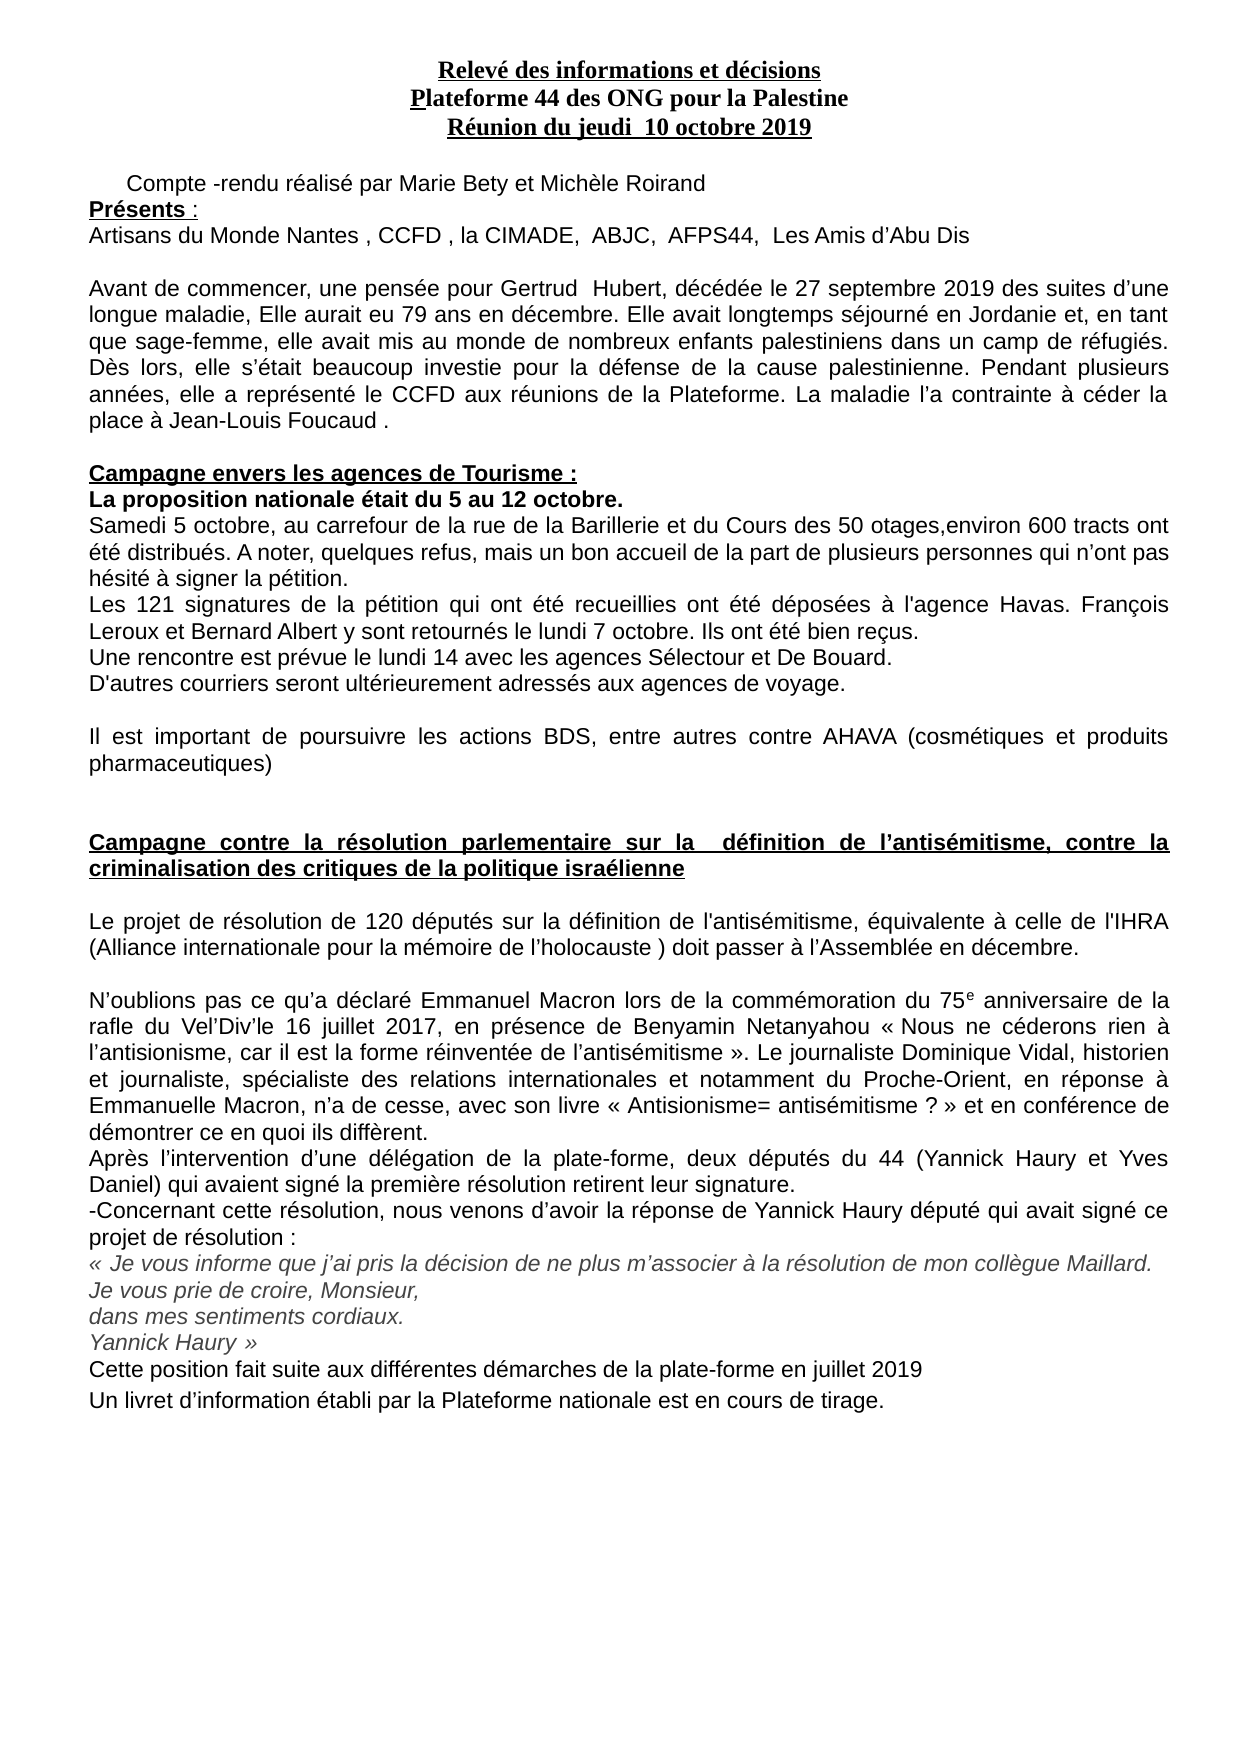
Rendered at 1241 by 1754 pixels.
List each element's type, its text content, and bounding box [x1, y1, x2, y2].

text Il est important de poursuivre les actions BDS, entre autres contre AHAVA (cosmétiques et produits pharmaceutiques) [89, 723, 1170, 776]
text Présents : [89, 196, 1170, 222]
text Cette position fait suite aux différentes démarches de la plate-forme en juillet 2019 [89, 1356, 1170, 1382]
text La proposition nationale était du 5 au 12 octobre. [89, 486, 1170, 512]
text Les 121 signatures de la pétition qui ont été recueillies ont été déposées à l'agence Havas. François Leroux et Bernard Albert y sont retournés le lundi 7 octobre. Ils ont été bien reçus. [89, 591, 1170, 644]
text dans mes sentiments cordiaux. [89, 1303, 1170, 1329]
text D'autres courriers seront ultérieurement adressés aux agences de voyage. [89, 670, 1170, 697]
text Campagne contre la résolution parlementaire sur la définition de l’antisémitisme, contre la [89, 828, 1170, 851]
text Le projet de résolution de 120 députés sur la définition de l'antisémitisme, équivalente à celle de l'IHRA (Alliance internationale pour la mémoire de l’holocauste ) doit passer à l’Assemblée en décembre. [89, 908, 1170, 960]
text Une rencontre est prévue le lundi 14 avec les agences Sélectour et De Bouard. [89, 644, 1170, 670]
text Yannick Haury » [89, 1329, 1170, 1356]
text Relevé des informations et décisions [89, 55, 1170, 83]
text Avant de commencer, une pensée pour Gertrud Hubert, décédée le 27 septembre 2019 des suites d’une longue maladie, Elle aurait eu 79 ans en décembre. Elle avait longtemps séjourné en Jordanie et, en tant que sage-femme, elle avait mis au monde de nombreux enfants palestiniens dans un camp de réfugiés. Dès lors, elle s’était beaucoup investie pour la défense de la cause palestinienne. Pendant plusieurs années, elle a représenté le CCFD aux réunions de la Plateforme. La maladie l’a contrainte à céder la place à Jean-Louis Foucaud . [89, 275, 1170, 433]
text « Je vous informe que j’ai pris la décision de ne plus m’associer à la résolution de mon collègue Maillard. [89, 1250, 1170, 1277]
text criminalisation des critiques de la politique israélienne [89, 853, 1170, 881]
text Après l’intervention d’une délégation de la plate-forme, deux députés du 44 (Yannick Haury et Yves Daniel) qui avaient signé la première résolution retirent leur signature. [89, 1145, 1170, 1197]
text Campagne envers les agences de Tourisme : [89, 459, 1170, 486]
text N’oublions pas ce qu’a déclaré Emmanuel Macron lors de la commémoration du 75e anniversaire de la rafle du Vel’Div’le 16 juillet 2017, en présence de Benyamin Netanyahou « Nous ne céderons rien à l’antisionisme, car il est la forme réinventée de l’antisémitisme ». Le journaliste Dominique Vidal, historien et journaliste, spécialiste des relations internationales et notamment du Proche-Orient, en réponse à Emmanuelle Macron, n’a de cesse, avec son livre « Antisionisme= antisémitisme ? » et en conférence de démontrer ce en quoi ils diffèrent. [89, 987, 1170, 1145]
text Je vous prie de croire, Monsieur, [89, 1277, 1170, 1303]
text Réunion du jeudi 10 octobre 2019 [89, 112, 1170, 141]
text Plateforme 44 des ONG pour la Palestine [89, 83, 1170, 112]
text Un livret d’information établi par la Plateforme nationale est en cours de tirage. [89, 1387, 1170, 1413]
text Artisans du Monde Nantes , CCFD , la CIMADE, ABJC, AFPS44, Les Amis d’Abu Dis [89, 222, 1170, 249]
text Compte -rendu réalisé par Marie Bety et Michèle Roirand [126, 170, 1170, 196]
text Samedi 5 octobre, au carrefour de la rue de la Barillerie et du Cours des 50 otages,environ 600 tracts ont été distribués. A noter, quelques refus, mais un bon accueil de la part de plusieurs personnes qui n’ont pas hésité à signer la pétition. [89, 512, 1170, 591]
text -Concernant cette résolution, nous venons d’avoir la réponse de Yannick Haury député qui avait signé ce projet de résolution : [89, 1197, 1170, 1250]
